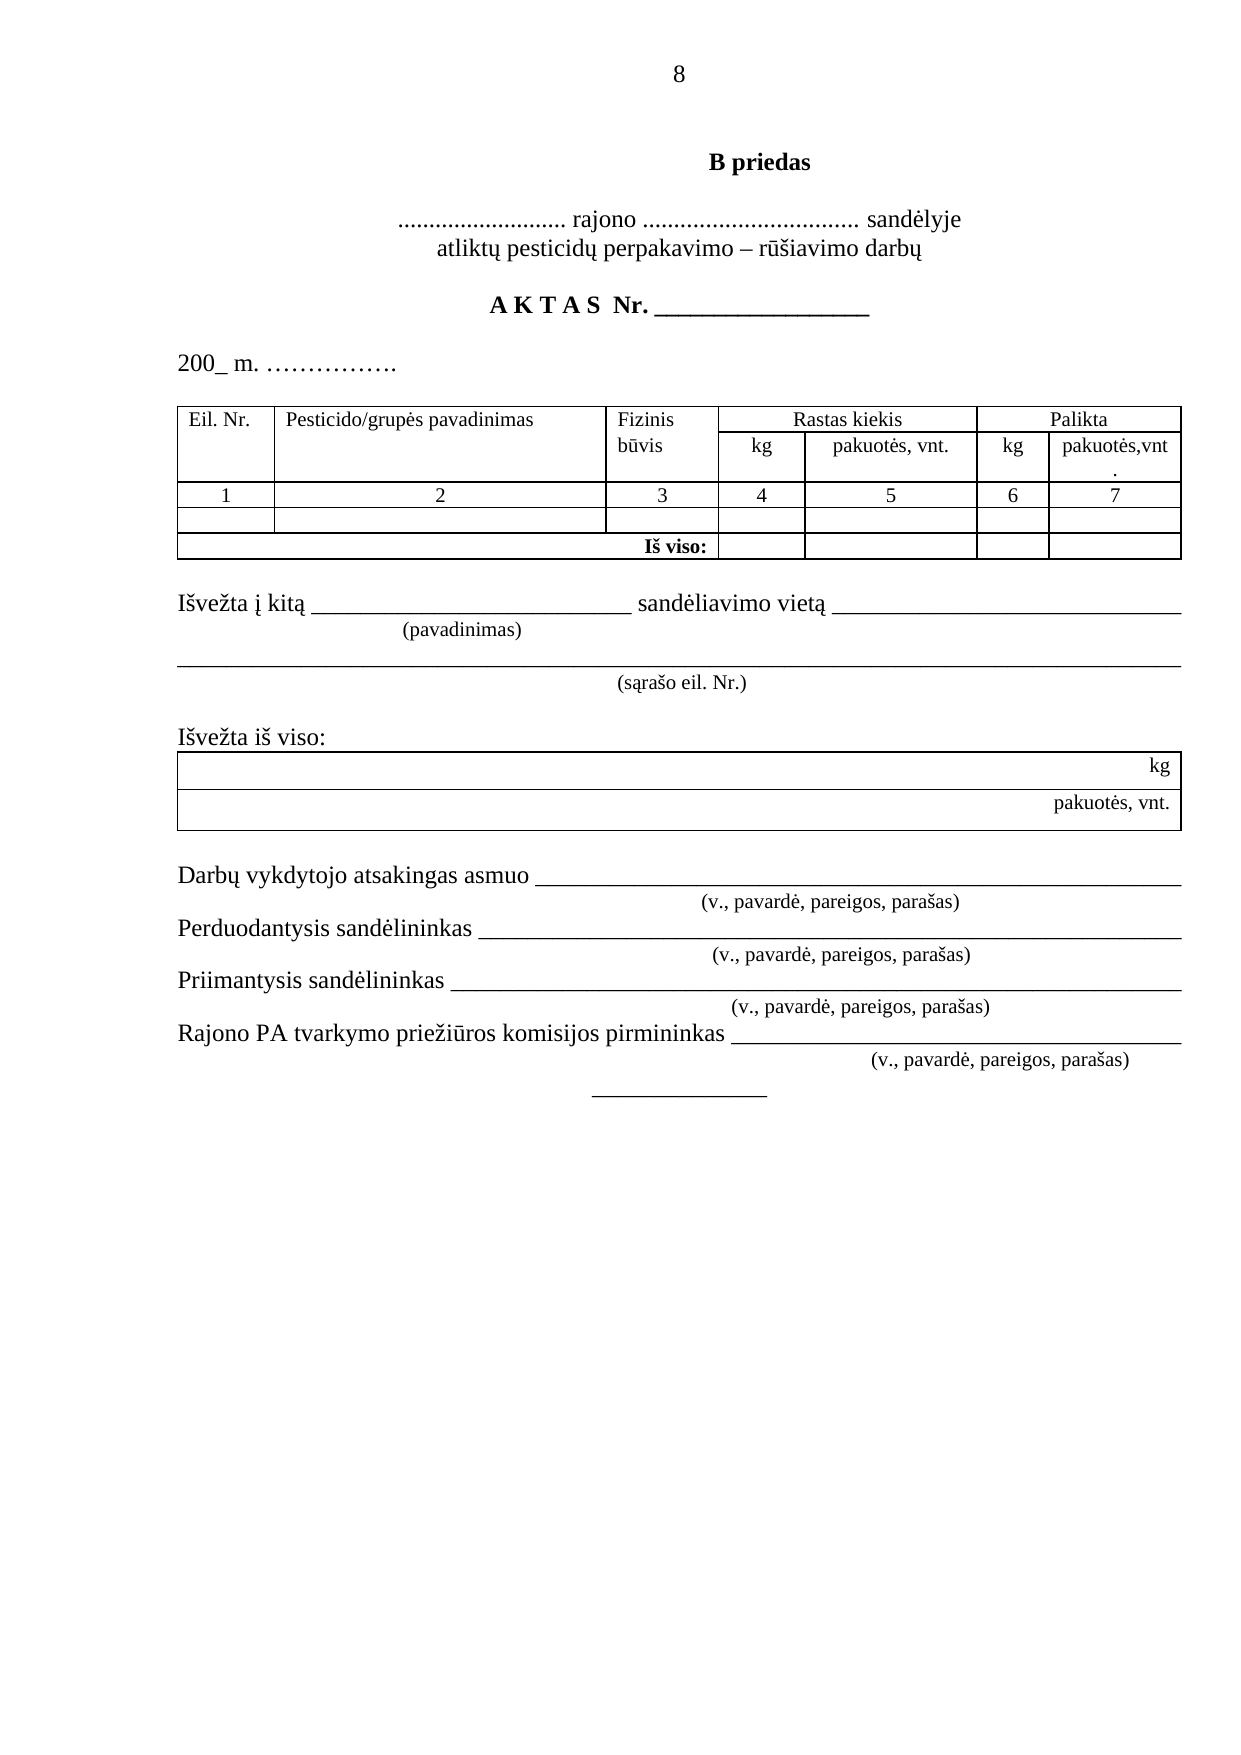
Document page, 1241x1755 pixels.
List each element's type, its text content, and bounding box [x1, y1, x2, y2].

table_cell Iš viso: [606, 534, 718, 558]
table_cell [178, 534, 274, 558]
text Išvežta į kitą sandėliavimo vietą [177, 588, 1181, 617]
table_cell [806, 508, 976, 532]
text (pavadinimas) [177, 617, 1181, 641]
table_cell [978, 508, 1048, 532]
table_cell [719, 534, 804, 558]
table_cell 5 [806, 483, 976, 507]
table_cell [607, 508, 718, 532]
text Perduodantysis sandėlininkas [177, 913, 1181, 941]
table_cell pakuotės, vnt. [178, 790, 1180, 829]
text (v., pavardė, pareigos, parašas) [177, 1047, 1181, 1071]
text ______________ [177, 1071, 1181, 1100]
table_cell pakuotės,vnt. [1050, 433, 1180, 481]
table_header Eil. Nr. [178, 407, 274, 431]
table_cell pakuotės, vnt. [806, 433, 976, 481]
text Priimantysis sandėlininkas [177, 966, 1181, 994]
table_header Palikta [978, 407, 1180, 431]
table_cell [978, 534, 1048, 558]
table_cell 1 [178, 483, 274, 507]
table_cell kg [978, 433, 1048, 481]
table_cell [275, 431, 605, 481]
table_cell 4 [719, 483, 804, 507]
table_cell 2 [275, 483, 605, 507]
table_header kg [178, 753, 1180, 789]
text B priedas [177, 147, 1181, 176]
table_cell [806, 534, 976, 558]
table_cell [275, 508, 605, 532]
table_cell [719, 508, 804, 532]
table_cell [274, 534, 606, 558]
text 200_ m. ……………. [177, 348, 1181, 377]
text Rajono PA tvarkymo priežiūros komisijos pirmininkas [177, 1018, 1181, 1047]
table_cell [1050, 508, 1180, 532]
text Darbų vykdytojo atsakingas asmuo [177, 860, 1181, 889]
text AKTAS Nr. [177, 291, 1181, 319]
text (v., pavardė, pareigos, parašas) [627, 889, 1181, 913]
table_header Fizinis [607, 407, 718, 431]
table_cell kg [719, 433, 804, 481]
table_cell 7 [1050, 483, 1180, 507]
table_header Rastas kiekis [719, 407, 976, 431]
table_cell būvis [607, 431, 718, 481]
text (v., pavardė, pareigos, parašas) [177, 994, 1181, 1018]
table_cell [178, 431, 274, 481]
table_cell [1050, 534, 1180, 558]
text ........................... rajono sandėlyje [177, 204, 1181, 233]
text atliktų pesticidų perpakavimo – rūšiavimo darbų [177, 233, 1181, 262]
table_header Pesticido/grupės pavadinimas [275, 407, 605, 431]
table_cell 6 [978, 483, 1048, 507]
table_cell [178, 508, 274, 532]
text (sąrašo eil. Nr.) [177, 670, 1181, 694]
text Išvežta iš viso: [177, 722, 1181, 751]
text (v., pavardė, pareigos, parašas) [177, 941, 1181, 966]
table_cell 3 [607, 483, 718, 507]
